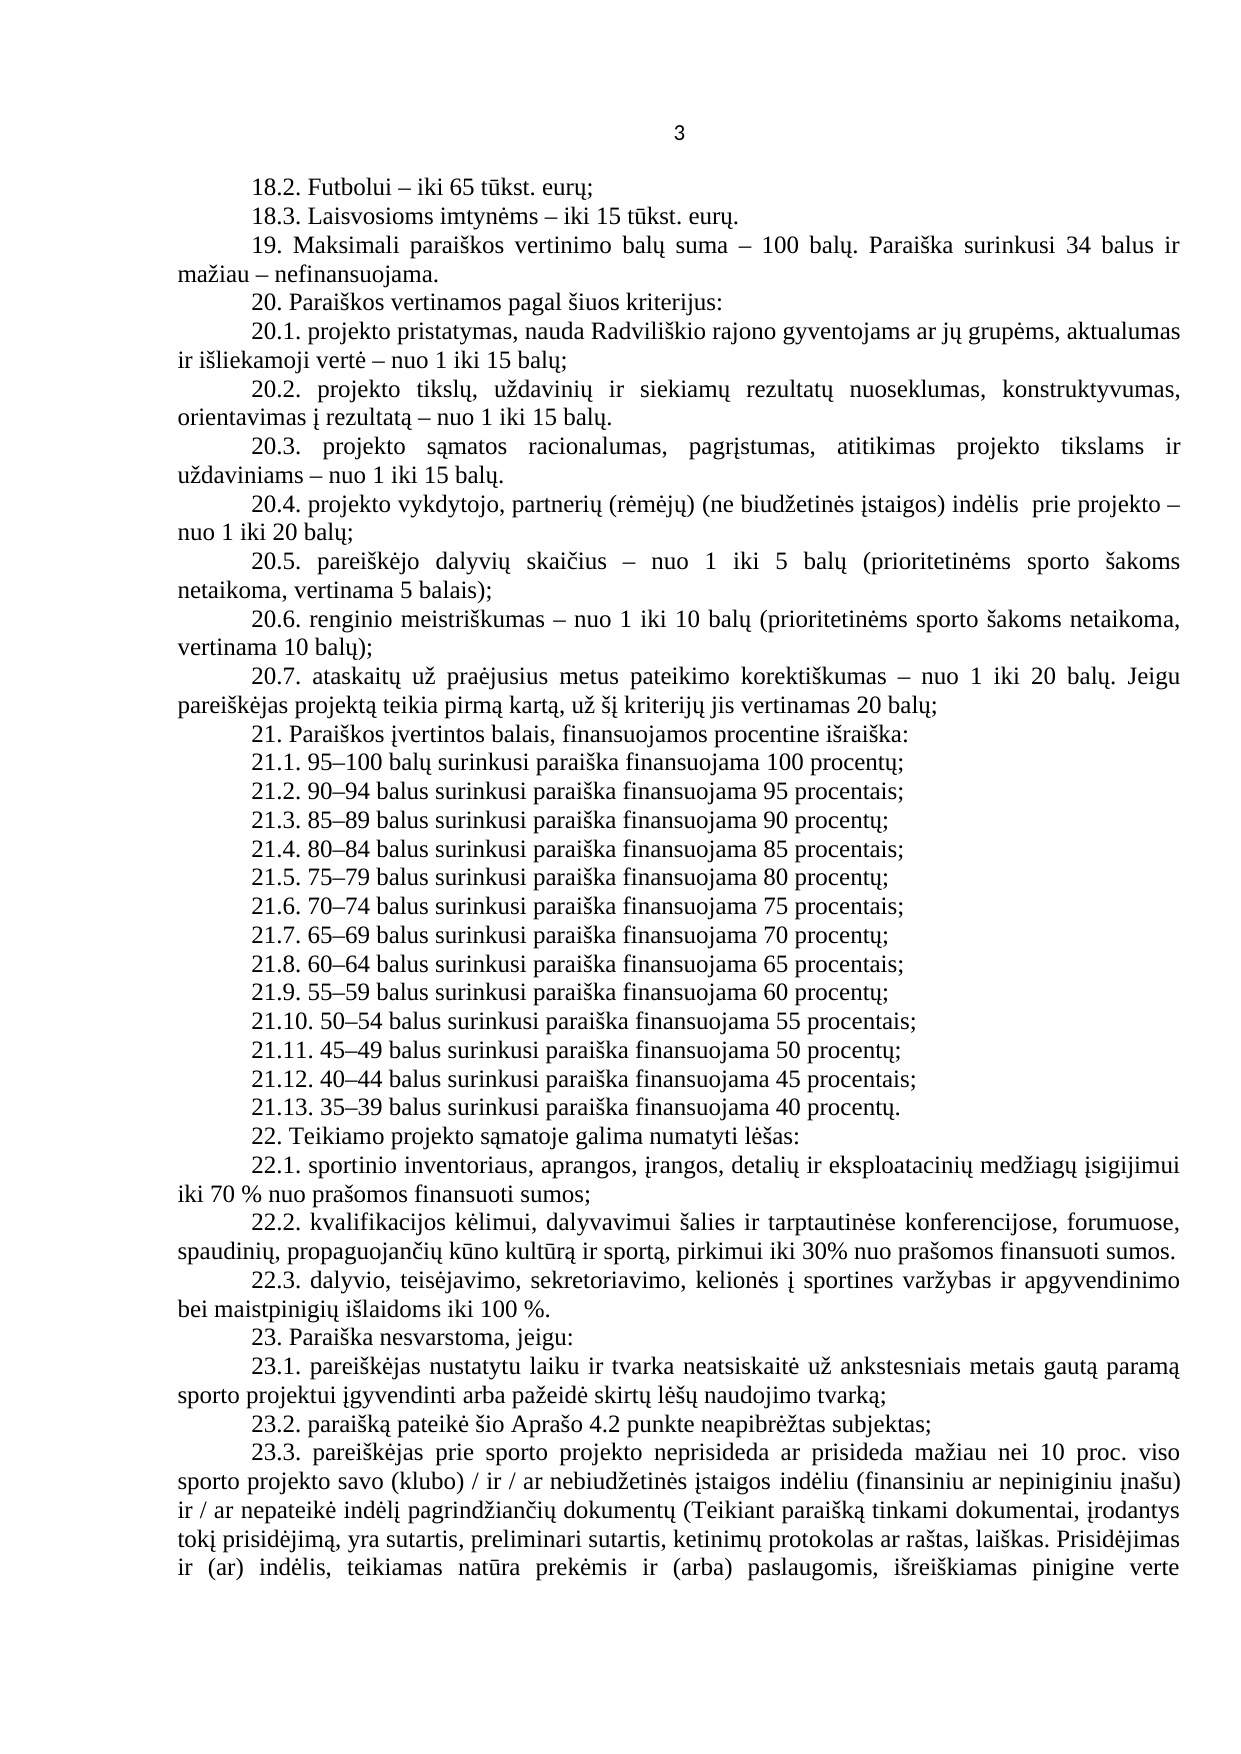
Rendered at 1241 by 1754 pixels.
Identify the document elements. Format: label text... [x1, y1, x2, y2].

text 22.1. sportinio inventoriaus, aprangos, įrangos, detalių ir eksploatacinių medžiagų įsigijimui iki 70 % nuo prašomos finansuoti sumos; [177, 1150, 1181, 1207]
text 23.1. pareiškėjas nustatytu laiku ir tvarka neatsiskaitė už ankstesniais metais gautą paramą sporto projektui įgyvendinti arba pažeidė skirtų lėšų naudojimo tvarką; [177, 1351, 1181, 1409]
text 20.6. renginio meistriškumas – nuo 1 iki 10 balų (prioritetinėms sporto šakoms netaikoma, vertinama 10 balų); [177, 604, 1181, 661]
text 21.5. 75–79 balus surinkusi paraiška finansuojama 80 procentų; [177, 862, 1181, 891]
text 23. Paraiška nesvarstoma, jeigu: [177, 1322, 1181, 1351]
text 20.5. pareiškėjo dalyvių skaičius – nuo 1 iki 5 balų (prioritetinėms sporto šakoms netaikoma, vertinama 5 balais); [177, 546, 1181, 604]
text 21.10. 50–54 balus surinkusi paraiška finansuojama 55 procentais; [177, 1006, 1181, 1035]
text 20.7. ataskaitų už praėjusius metus pateikimo korektiškumas – nuo 1 iki 20 balų. Jeigu pareiškėjas projektą teikia pirmą kartą, už šį kriterijų jis vertinamas 20 balų; [177, 661, 1181, 719]
text 23.3. pareiškėjas prie sporto projekto neprisideda ar prisideda mažiau nei 10 proc. viso sporto projekto savo (klubo) / ir / ar nebiudžetinės įstaigos indėliu (finansiniu ar nepiniginiu įnašu) ir / ar nepateikė indėlį pagrindžiančių dokumentų (Teikiant paraišką tinkami dokumentai, įrodantys tokį prisidėjimą, yra sutartis, preliminari sutartis, ketinimų protokolas ar raštas, laiškas. Prisidėjimas ir (ar) indėlis, teikiamas natūra prekėmis ir (arba) paslaugomis, išreiškiamas pinigine verte [177, 1437, 1181, 1581]
text 20.4. projekto vykdytojo, partnerių (rėmėjų) (ne biudžetinės įstaigos) indėlis prie projekto – nuo 1 iki 20 balų; [177, 489, 1181, 546]
text 21.7. 65–69 balus surinkusi paraiška finansuojama 70 procentų; [177, 920, 1181, 949]
text 21.3. 85–89 balus surinkusi paraiška finansuojama 90 procentų; [177, 805, 1181, 834]
text 23.2. paraišką pateikė šio Aprašo 4.2 punkte neapibrėžtas subjektas; [177, 1409, 1181, 1437]
text 21.11. 45–49 balus surinkusi paraiška finansuojama 50 procentų; [177, 1035, 1181, 1064]
text 21.2. 90–94 balus surinkusi paraiška finansuojama 95 procentais; [177, 776, 1181, 805]
text 22.2. kvalifikacijos kėlimui, dalyvavimui šalies ir tarptautinėse konferencijose, forumuose, spaudinių, propaguojančių kūno kultūrą ir sportą, pirkimui iki 30% nuo prašomos finansuoti sumos. [177, 1207, 1181, 1265]
text 20. Paraiškos vertinamos pagal šiuos kriterijus: [177, 287, 1181, 316]
text 21.1. 95–100 balų surinkusi paraiška finansuojama 100 procentų; [177, 747, 1181, 776]
text 21. Paraiškos įvertintos balais, finansuojamos procentine išraiška: [177, 719, 1181, 747]
text 18.2. Futbolui – iki 65 tūkst. eurų; [177, 172, 1181, 201]
text 22. Teikiamo projekto sąmatoje galima numatyti lėšas: [177, 1121, 1181, 1150]
text 21.4. 80–84 balus surinkusi paraiška finansuojama 85 procentais; [177, 834, 1181, 862]
text 21.9. 55–59 balus surinkusi paraiška finansuojama 60 procentų; [177, 977, 1181, 1006]
text 20.3. projekto sąmatos racionalumas, pagrįstumas, atitikimas projekto tikslams ir uždaviniams – nuo 1 iki 15 balų. [177, 431, 1181, 489]
text 21.8. 60–64 balus surinkusi paraiška finansuojama 65 procentais; [177, 949, 1181, 977]
text 22.3. dalyvio, teisėjavimo, sekretoriavimo, kelionės į sportines varžybas ir apgyvendinimo bei maistpinigių išlaidoms iki 100 %. [177, 1265, 1181, 1322]
text 18.3. Laisvosioms imtynėms – iki 15 tūkst. eurų. [177, 201, 1181, 230]
text 21.13. 35–39 balus surinkusi paraiška finansuojama 40 procentų. [177, 1092, 1181, 1121]
text 21.12. 40–44 balus surinkusi paraiška finansuojama 45 procentais; [177, 1064, 1181, 1092]
text 21.6. 70–74 balus surinkusi paraiška finansuojama 75 procentais; [177, 891, 1181, 920]
text 20.2. projekto tikslų, uždavinių ir siekiamų rezultatų nuoseklumas, konstruktyvumas, orientavimas į rezultatą – nuo 1 iki 15 balų. [177, 374, 1181, 431]
text 19. Maksimali paraiškos vertinimo balų suma – 100 balų. Paraiška surinkusi 34 balus ir mažiau – nefinansuojama. [177, 230, 1181, 287]
text 20.1. projekto pristatymas, nauda Radviliškio rajono gyventojams ar jų grupėms, aktualumas ir išliekamoji vertė – nuo 1 iki 15 balų; [177, 316, 1181, 374]
